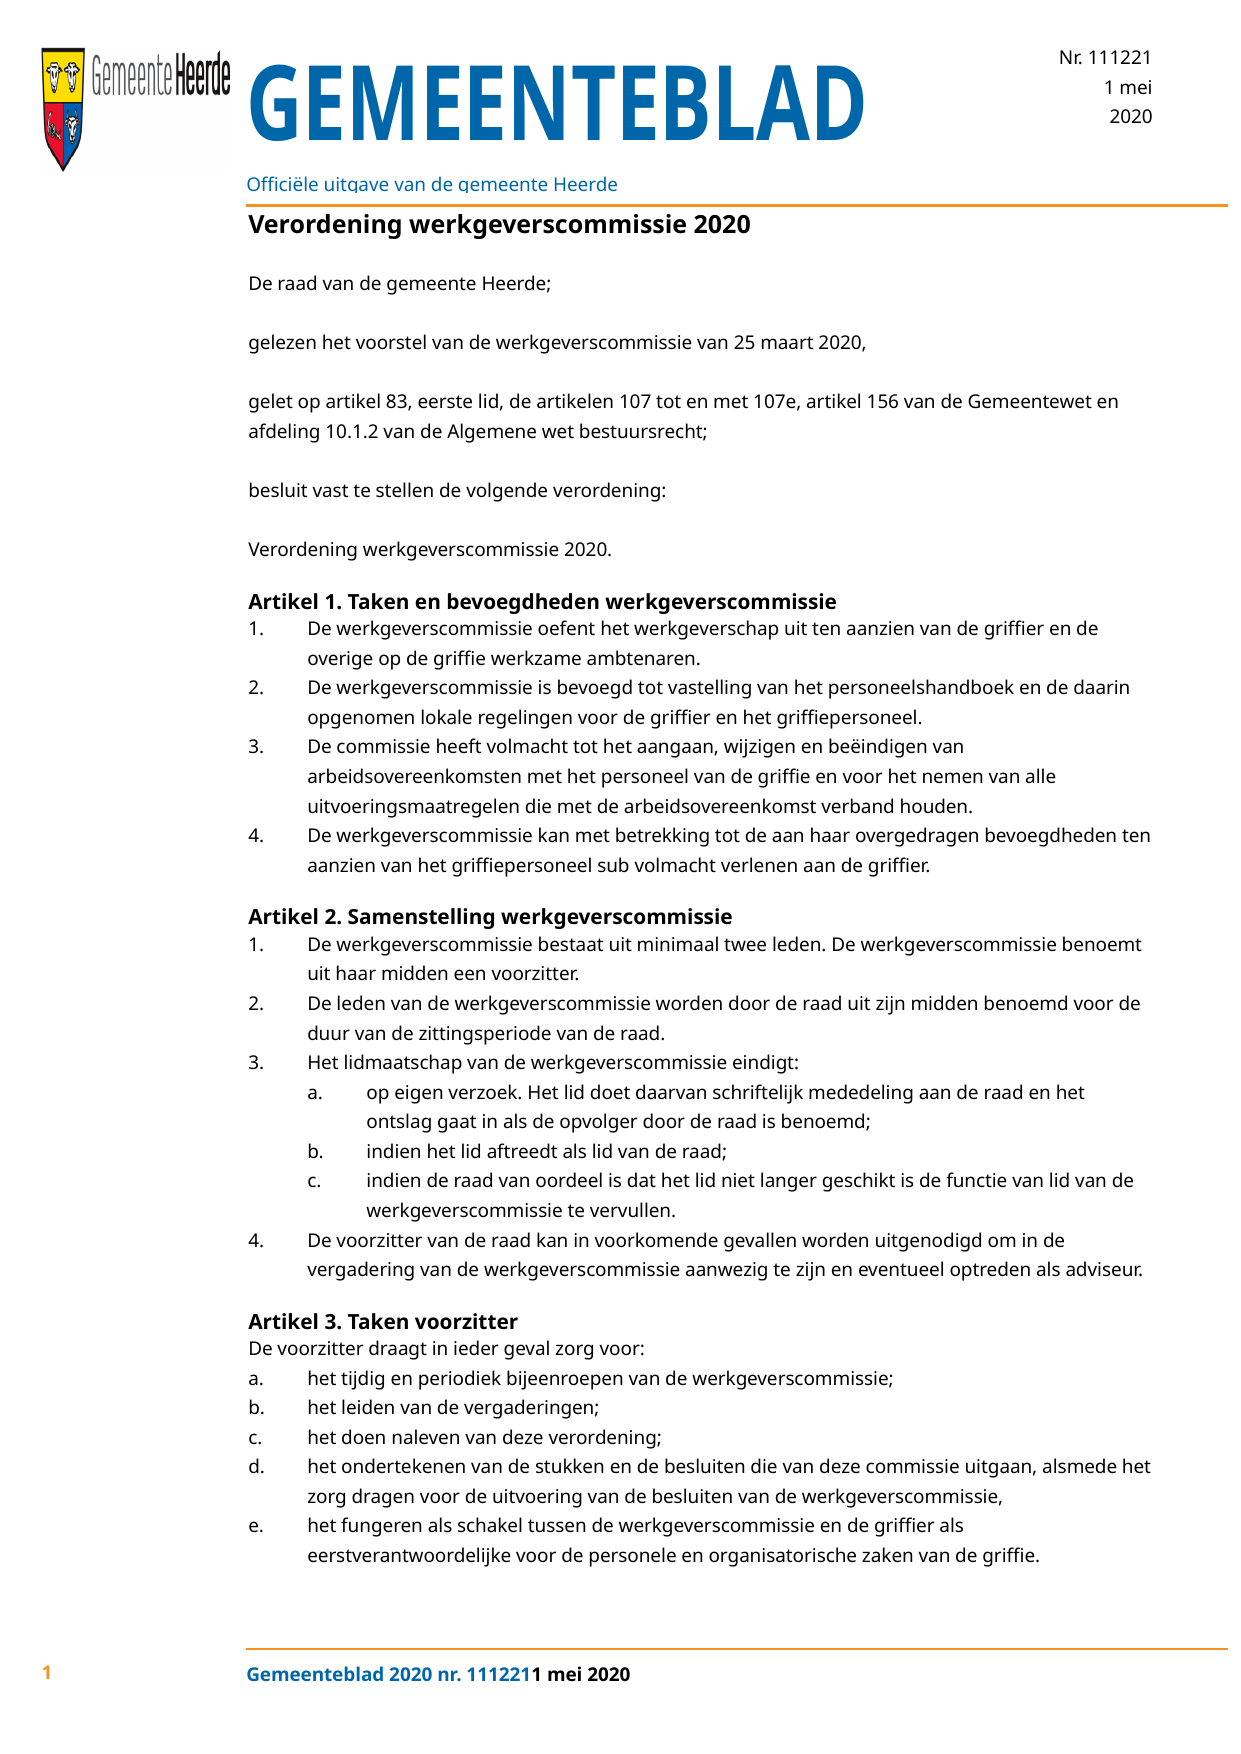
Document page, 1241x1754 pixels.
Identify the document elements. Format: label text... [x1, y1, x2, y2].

list op eigen verzoek. Het lid doet daarvan schriftelijk mededeling aan de raad en het ontslag gaat in als de opvolger door de raad is benoemd; [307, 1079, 1152, 1134]
text Artikel 3. Taken voorzitter [248, 1307, 1152, 1335]
list De commissie heeft volmacht tot het aangaan, wijzigen en beëindigen van arbeidsovereenkomsten met het personeel van de griffie en voor het nemen van alle uitvoeringsmaatregelen die met de arbeidsovereenkomst verband houden. [248, 734, 1152, 819]
list het tijdig en periodiek bijeenroepen van de werkgeverscommissie; [248, 1365, 1152, 1391]
list het doen naleven van deze verordening; [248, 1424, 1152, 1450]
list indien het lid aftreedt als lid van de raad; [307, 1138, 1152, 1164]
text De raad van de gemeente Heerde; [248, 270, 1152, 296]
list De werkgeverscommissie oefent het werkgeverschap uit ten aanzien van de griffier en de overige op de griffie werkzame ambtenaren. [248, 615, 1152, 671]
list het leiden van de vergaderingen; [248, 1394, 1152, 1420]
text gelet op artikel 83, eerste lid, de artikelen 107 tot en met 107e, artikel 156 van de Gemeentewet en afdeling 10.1.2 van de Algemene wet bestuursrecht; [248, 389, 1152, 444]
text Artikel 1. Taken en bevoegdheden werkgeverscommissie [248, 587, 1152, 615]
text besluit vast te stellen de volgende verordening: [248, 477, 1152, 503]
list De leden van de werkgeverscommissie worden door de raad uit zijn midden benoemd voor de duur van de zittingsperiode van de raad. [248, 990, 1152, 1045]
picture [41, 47, 231, 172]
text gelezen het voorstel van de werkgeverscommissie van 25 maart 2020, [248, 329, 1152, 355]
list De werkgeverscommissie kan met betrekking tot de aan haar overgedragen bevoegdheden ten aanzien van het griffiepersoneel sub volmacht verlenen aan de griffier. [248, 822, 1152, 878]
text Artikel 2. Samenstelling werkgeverscommissie [248, 902, 1152, 931]
list het fungeren als schakel tussen de werkgeverscommissie en de griffier als eerstverantwoordelijke voor de personele en organisatorische zaken van de griffie. [248, 1513, 1152, 1568]
text Verordening werkgeverscommissie 2020. [248, 537, 1152, 562]
list het ondertekenen van de stukken en de besluiten die van deze commissie uitgaan, alsmede het zorg dragen voor de uitvoering van de besluiten van de werkgeverscommissie, [248, 1453, 1152, 1509]
text De voorzitter draagt in ieder geval zorg voor: [248, 1335, 1152, 1361]
list indien de raad van oordeel is dat het lid niet langer geschikt is de functie van lid van de werkgeverscommissie te vervullen. [307, 1168, 1152, 1223]
text Verordening werkgeverscommissie 2020 [248, 207, 1152, 241]
list De werkgeverscommissie bestaat uit minimaal twee leden. De werkgeverscommissie benoemt uit haar midden een voorzitter. [248, 931, 1152, 986]
list De voorzitter van de raad kan in voorkomende gevallen worden uitgenodigd om in de vergadering van de werkgeverscommissie aanwezig te zijn en eventueel optreden als adviseur. [248, 1227, 1152, 1282]
list De werkgeverscommissie is bevoegd tot vastelling van het personeelshandboek en de daarin opgenomen lokale regelingen voor de griffier en het griffiepersoneel. [248, 674, 1152, 730]
list Het lidmaatschap van de werkgeverscommissie eindigt: [248, 1049, 1152, 1075]
